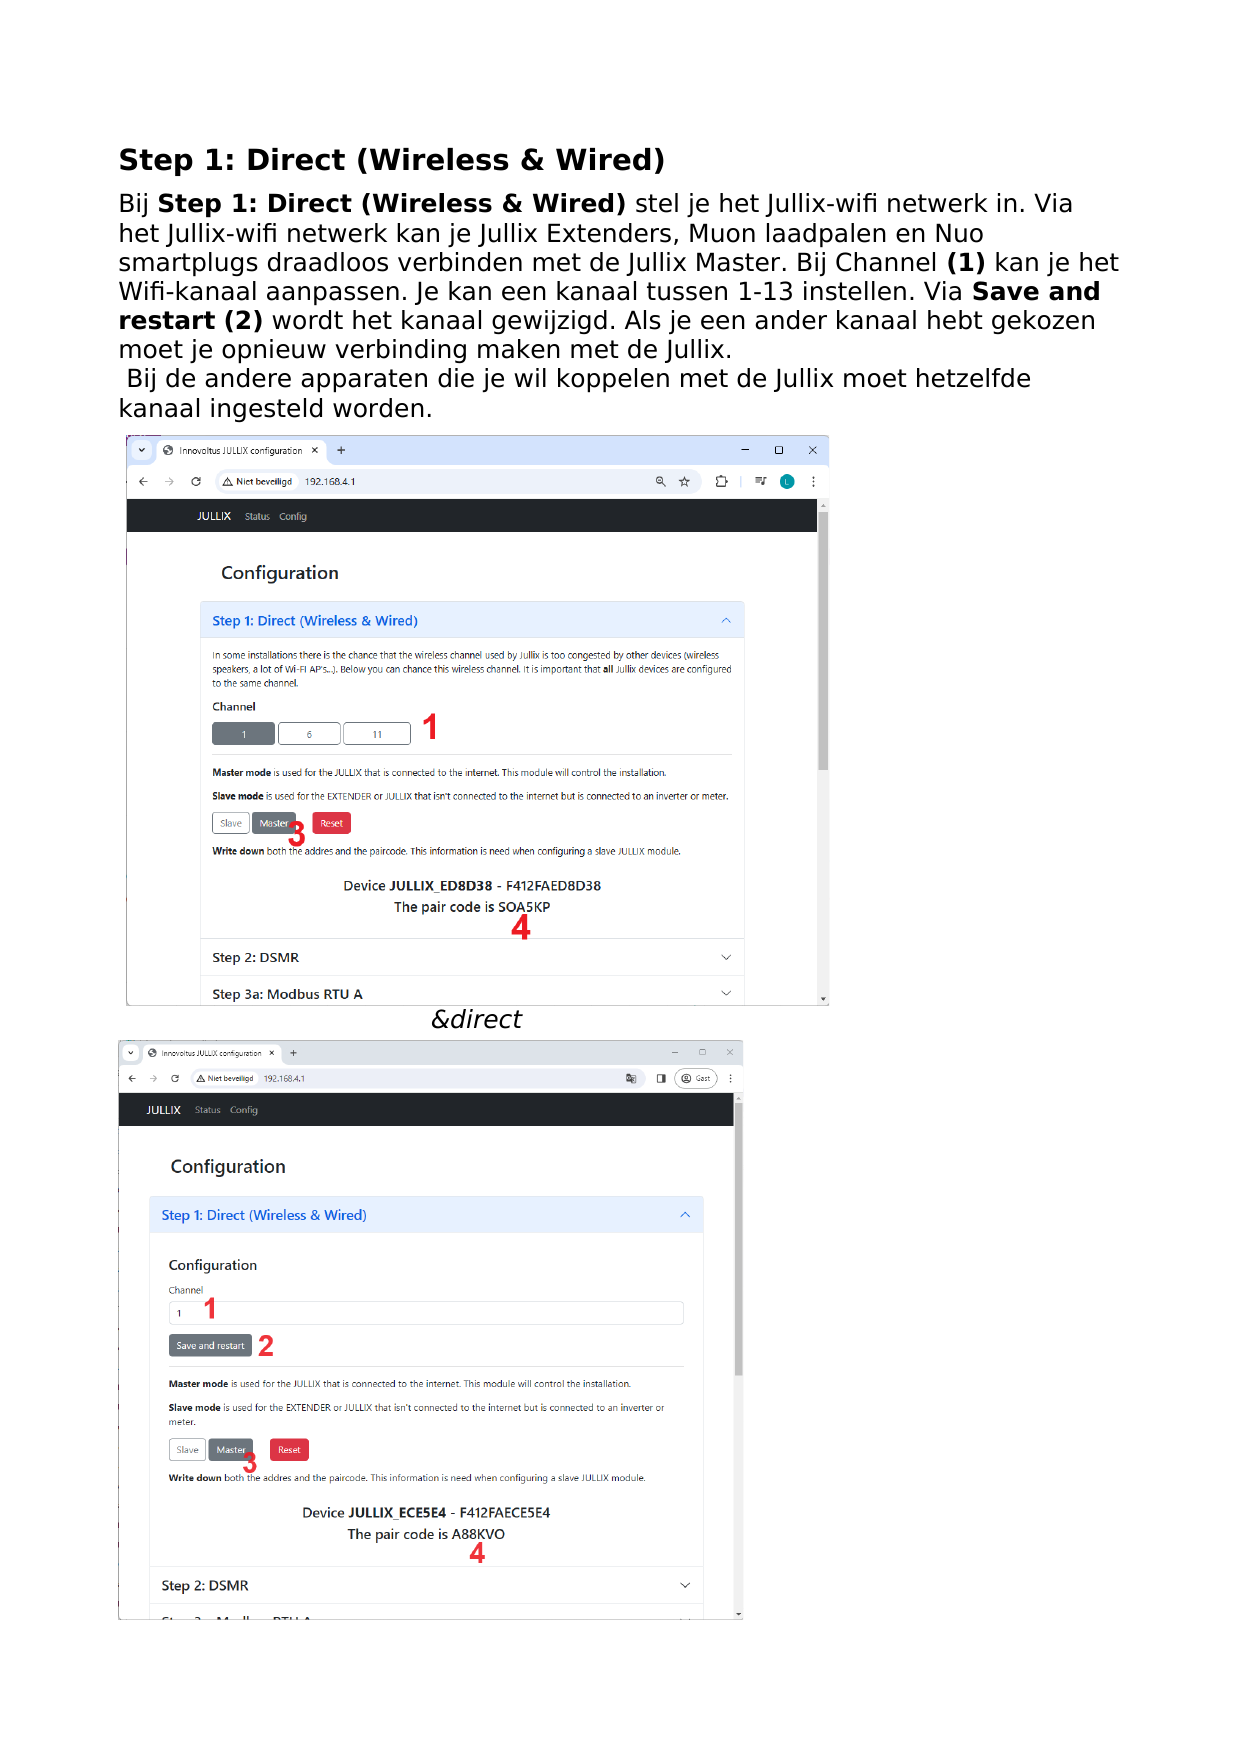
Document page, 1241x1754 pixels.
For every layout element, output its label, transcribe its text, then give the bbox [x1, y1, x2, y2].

picture [126, 435, 830, 1006]
subtitle Step 1: Direct (Wireless & Wired) [118, 143, 1122, 177]
text Bij Step 1: Direct (Wireless & Wired) stel je het Jullix-wifi netwerk in. Via het Jullix-wifi netwerk kan je Jullix Extenders, Muon laadpalen en Nuo smartplugs draadloos verbinden met de Jullix Master. Bij Channel (1) kan je het Wifi-kanaal aanpassen. Je kan een kanaal tussen 1-13 instellen. Via Save and restart (2) wordt het kanaal gewijzigd. Als je een ander kanaal hebt gekozen moet je opnieuw verbinding maken met de Jullix. Bij de andere apparaten die je wil koppelen met de Jullix moet hetzelfde kanaal ingesteld worden. [118, 189, 1122, 1620]
picture [118, 1040, 744, 1620]
text &direct [126, 1006, 829, 1034]
